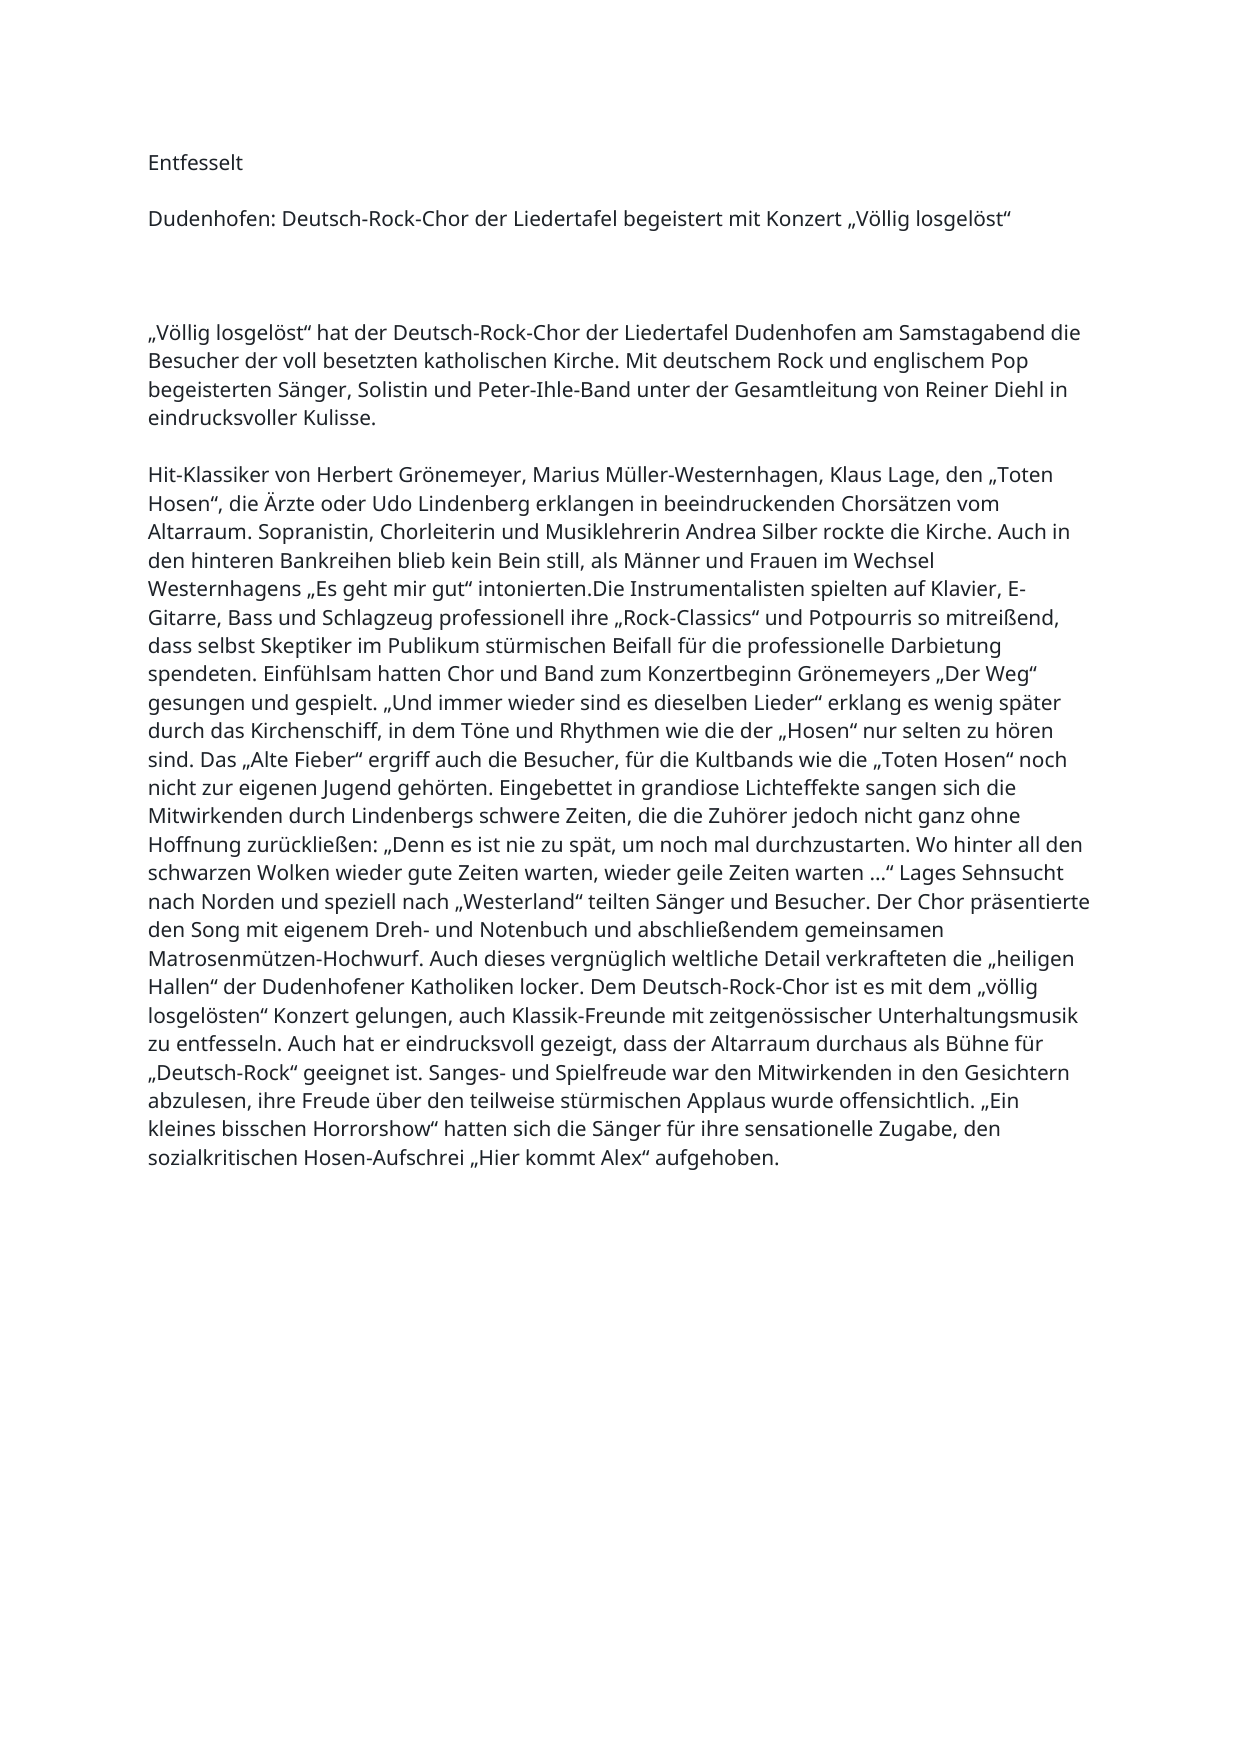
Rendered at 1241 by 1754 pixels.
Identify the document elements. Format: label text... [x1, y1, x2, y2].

text Hit-Klassiker von Herbert Grönemeyer, Marius Müller-Westernhagen, Klaus Lage, den „Toten Hosen“, die Ärzte oder Udo Lindenberg erklangen in beeindruckenden Chorsätzen vom Altarraum. Sopranistin, Chorleiterin und Musiklehrerin Andrea Silber rockte die Kirche. Auch in den hinteren Bankreihen blieb kein Bein still, als Männer und Frauen im Wechsel Westernhagens „Es geht mir gut“ intonierten.Die Instrumentalisten spielten auf Klavier, E-Gitarre, Bass und Schlagzeug professionell ihre „Rock-Classics“ und Potpourris so mitreißend, dass selbst Skeptiker im Publikum stürmischen Beifall für die professionelle Darbietung spendeten. Einfühlsam hatten Chor und Band zum Konzertbeginn Grönemeyers „Der Weg“ gesungen und gespielt. „Und immer wieder sind es dieselben Lieder“ erklang es wenig später durch das Kirchenschiff, in dem Töne und Rhythmen wie die der „Hosen“ nur selten zu hören sind. Das „Alte Fieber“ ergriff auch die Besucher, für die Kultbands wie die „Toten Hosen“ noch nicht zur eigenen Jugend gehörten. Eingebettet in grandiose Lichteffekte sangen sich die Mitwirkenden durch Lindenbergs schwere Zeiten, die die Zuhörer jedoch nicht ganz ohne Hoffnung zurückließen: „Denn es ist nie zu spät, um noch mal durchzustarten. Wo hinter all den schwarzen Wolken wieder gute Zeiten warten, wieder geile Zeiten warten ...“ Lages Sehnsucht nach Norden und speziell nach „Westerland“ teilten Sänger und Besucher. Der Chor präsentierte den Song mit eigenem Dreh- und Notenbuch und abschließendem gemeinsamen Matrosenmützen-Hochwurf. Auch dieses vergnüglich weltliche Detail verkrafteten die „heiligen Hallen“ der Dudenhofener Katholiken locker. Dem Deutsch-Rock-Chor ist es mit dem „völlig losgelösten“ Konzert gelungen, auch Klassik-Freunde mit zeitgenössischer Unterhaltungsmusik zu entfesseln. Auch hat er eindrucksvoll gezeigt, dass der Altarraum durchaus als Bühne für „Deutsch-Rock“ geeignet ist. Sanges- und Spielfreude war den Mitwirkenden in den Gesichtern abzulesen, ihre Freude über den teilweise stürmischen Applaus wurde offensichtlich. „Ein kleines bisschen Horrorshow“ hatten sich die Sänger für ihre sensationelle Zugabe, den sozialkritischen Hosen-Aufschrei „Hier kommt Alex“ aufgehoben. [148, 460, 1093, 1171]
text Dudenhofen: Deutsch-Rock-Chor der Liedertafel begeistert mit Konzert „Völlig losgelöst“ [148, 204, 1093, 233]
text Entfesselt [148, 148, 1093, 176]
text „Völlig losgelöst“ hat der Deutsch-Rock-Chor der Liedertafel Dudenhofen am Samstagabend die Besucher der voll besetzten katholischen Kirche. Mit deutschem Rock und englischem Pop begeisterten Sänger, Solistin und Peter-Ihle-Band unter der Gesamtleitung von Reiner Diehl in eindrucksvoller Kulisse. [148, 318, 1093, 432]
